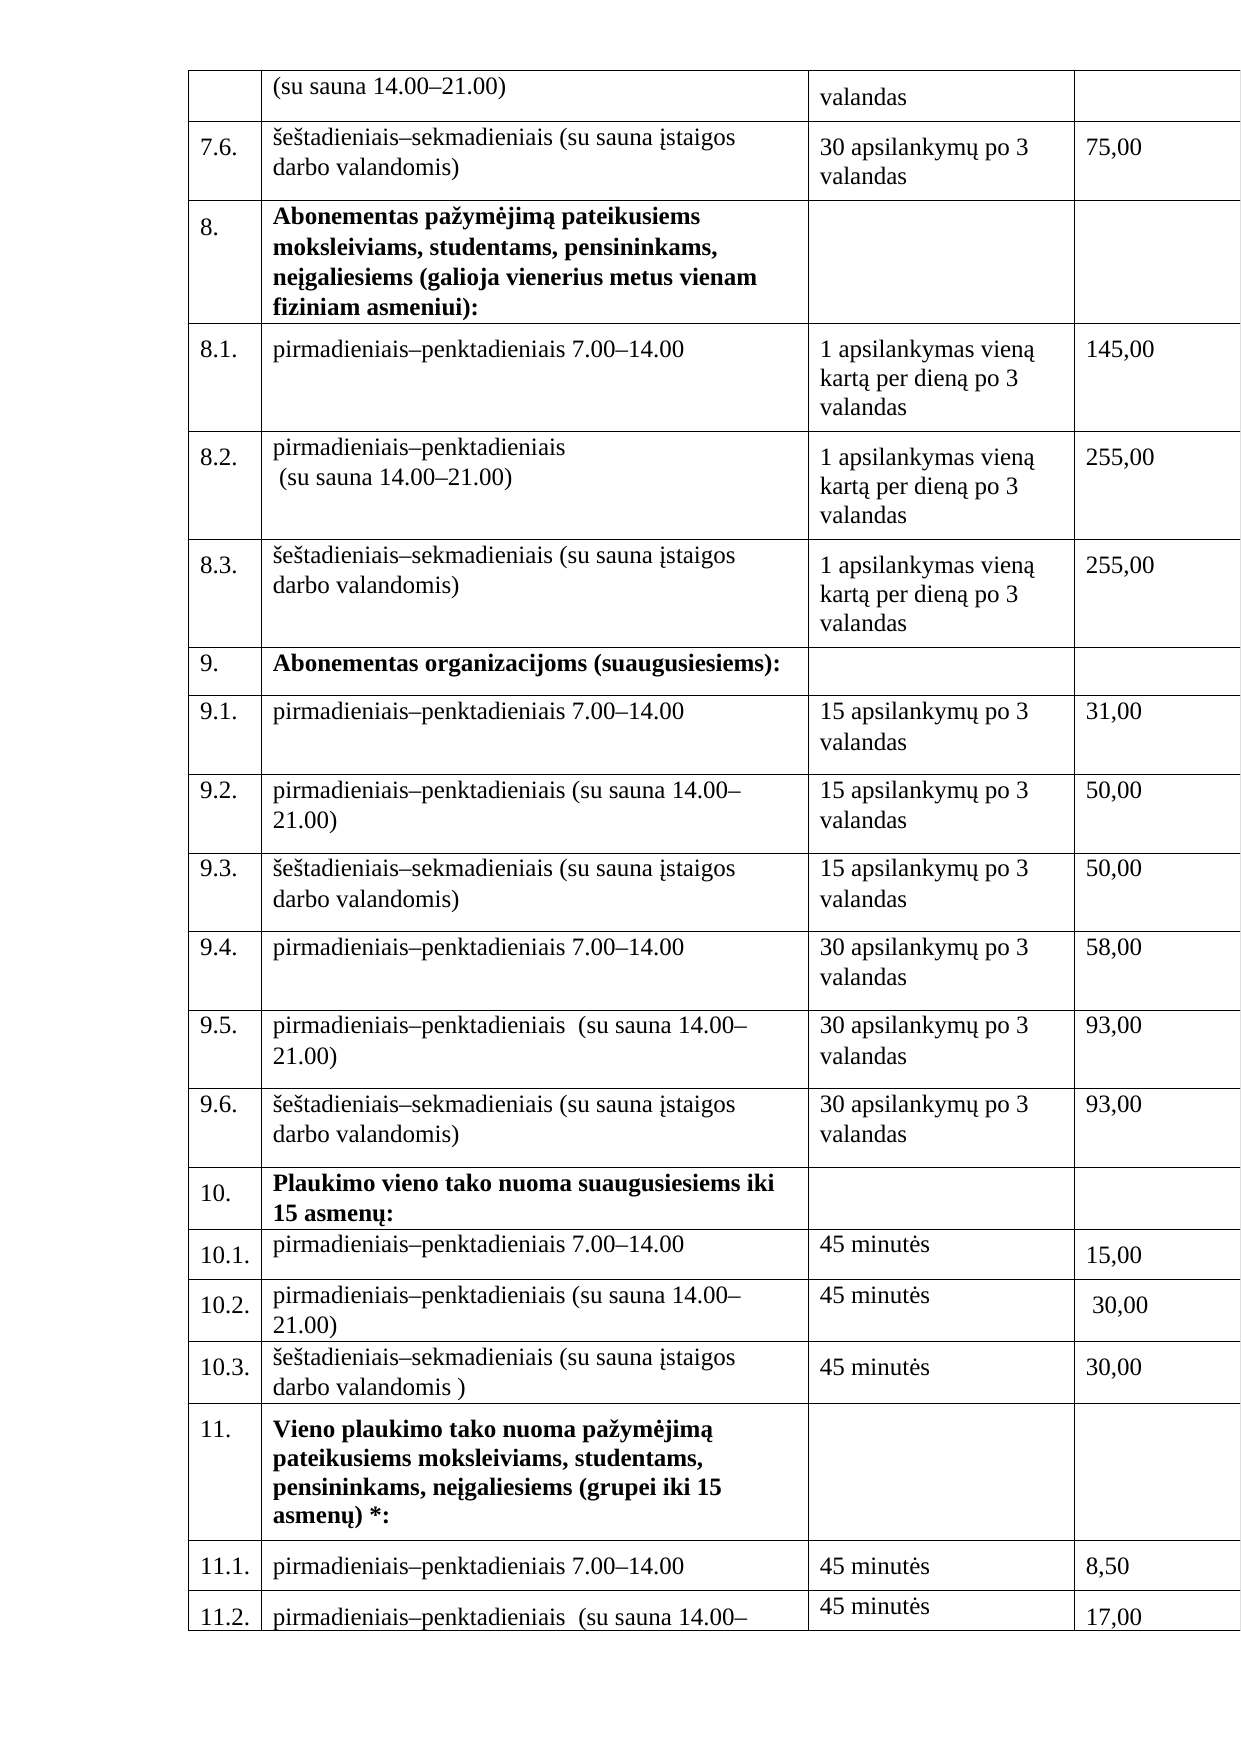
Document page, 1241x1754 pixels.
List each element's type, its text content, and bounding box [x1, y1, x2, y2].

table_cell pirmadieniais–penktadieniais 7.00–14.00 [262, 696, 808, 774]
table_cell 17,00 [1075, 1591, 1240, 1630]
table_cell 30 apsilankymų po 3 valandas [809, 1011, 1074, 1088]
table_cell [809, 201, 1074, 323]
table_cell 7.6. [189, 122, 261, 200]
table_cell 30,00 [1075, 1280, 1240, 1341]
table_cell [1075, 201, 1240, 323]
table_cell 15 apsilankymų po 3 valandas [809, 854, 1074, 931]
table_cell Vieno plaukimo tako nuoma pažymėjimą pateikusiems moksleiviams, studentams, pensininkams, neįgaliesiems (grupei iki 15 asmenų) *: [262, 1404, 808, 1539]
table_cell 15,00 [1075, 1230, 1240, 1279]
table_cell 58,00 [1075, 932, 1240, 1009]
table_cell [1075, 648, 1240, 695]
table_cell 11. [189, 1404, 261, 1539]
table_cell 8. [189, 201, 261, 323]
table_cell pirmadieniais–penktadieniais (su sauna 14.00–21.00) [262, 775, 808, 852]
table_cell 9.3. [189, 854, 261, 931]
table_cell 10. [189, 1168, 261, 1228]
table_cell pirmadieniais–penktadieniais 7.00–14.00 [262, 1230, 808, 1279]
table_cell 31,00 [1075, 696, 1240, 774]
table_cell 45 minutės [809, 1342, 1074, 1403]
table_cell 30 apsilankymų po 3 valandas [809, 1089, 1074, 1167]
table_cell [1075, 71, 1240, 121]
table_cell 45 minutės [809, 1591, 1074, 1630]
table_cell 9.5. [189, 1011, 261, 1088]
table_cell [809, 1168, 1074, 1228]
table_cell Abonementas pažymėjimą pateikusiems moksleiviams, studentams, pensininkams, neįgaliesiems (galioja vienerius metus vienam fiziniam asmeniui): [262, 201, 808, 323]
table_cell 8.1. [189, 324, 261, 431]
table_cell [809, 648, 1074, 695]
table_cell 9.1. [189, 696, 261, 774]
table_cell 30,00 [1075, 1342, 1240, 1403]
table_cell 93,00 [1075, 1011, 1240, 1088]
table_cell pirmadieniais–penktadieniais 7.00–14.00 [262, 324, 808, 431]
table_cell valandas [809, 71, 1074, 121]
table_cell 15 apsilankymų po 3 valandas [809, 696, 1074, 774]
table_cell Plaukimo vieno tako nuoma suaugusiesiems iki 15 asmenų: [262, 1168, 808, 1228]
table_cell 1 apsilankymas vieną kartą per dieną po 3 valandas [809, 540, 1074, 647]
table_cell 9.2. [189, 775, 261, 852]
table_cell šeštadieniais–sekmadieniais (su sauna įstaigos darbo valandomis ) [262, 1342, 808, 1403]
table_cell 75,00 [1075, 122, 1240, 200]
table_cell 255,00 [1075, 540, 1240, 647]
table_cell 10.1. [189, 1230, 261, 1279]
table_cell pirmadieniais–penktadieniais 7.00–14.00 [262, 932, 808, 1009]
table_cell [189, 71, 261, 121]
table_cell šeštadieniais–sekmadieniais (su sauna įstaigos darbo valandomis) [262, 1089, 808, 1167]
table_cell 9.4. [189, 932, 261, 1009]
table_cell [809, 1404, 1074, 1539]
table_cell 11.1. [189, 1541, 261, 1590]
table_cell 145,00 [1075, 324, 1240, 431]
table_cell 1 apsilankymas vieną kartą per dieną po 3 valandas [809, 324, 1074, 431]
table_cell 10.2. [189, 1280, 261, 1341]
table_cell pirmadieniais–penktadieniais (su sauna 14.00–21.00) [262, 432, 808, 539]
table_cell Abonementas organizacijoms (suaugusiesiems): [262, 648, 808, 695]
table_cell 8.2. [189, 432, 261, 539]
table_cell 8,50 [1075, 1541, 1240, 1590]
table_cell 45 minutės [809, 1230, 1074, 1279]
table_cell 15 apsilankymų po 3 valandas [809, 775, 1074, 852]
table_cell 255,00 [1075, 432, 1240, 539]
table_cell 11.2. [189, 1591, 261, 1630]
table_cell šeštadieniais–sekmadieniais (su sauna įstaigos darbo valandomis) [262, 854, 808, 931]
table_cell [1075, 1404, 1240, 1539]
table_cell šeštadieniais–sekmadieniais (su sauna įstaigos darbo valandomis) [262, 122, 808, 200]
table_cell 10.3. [189, 1342, 261, 1403]
table_cell 30 apsilankymų po 3 valandas [809, 932, 1074, 1009]
table_cell 50,00 [1075, 775, 1240, 852]
table_cell pirmadieniais–penktadieniais (su sauna 14.00–21.00) [262, 1011, 808, 1088]
table_cell 9.6. [189, 1089, 261, 1167]
table_cell [1075, 1168, 1240, 1228]
table_cell pirmadieniais–penktadieniais (su sauna 14.00– [262, 1591, 808, 1630]
table_cell 9. [189, 648, 261, 695]
table_cell 8.3. [189, 540, 261, 647]
table_cell 93,00 [1075, 1089, 1240, 1167]
table_cell (su sauna 14.00–21.00) [262, 71, 808, 121]
table_cell 1 apsilankymas vieną kartą per dieną po 3 valandas [809, 432, 1074, 539]
table_cell 45 minutės [809, 1541, 1074, 1590]
table_cell pirmadieniais–penktadieniais 7.00–14.00 [262, 1541, 808, 1590]
table_cell 30 apsilankymų po 3 valandas [809, 122, 1074, 200]
table_cell šeštadieniais–sekmadieniais (su sauna įstaigos darbo valandomis) [262, 540, 808, 647]
table_cell 50,00 [1075, 854, 1240, 931]
table_cell pirmadieniais–penktadieniais (su sauna 14.00–21.00) [262, 1280, 808, 1341]
table_cell 45 minutės [809, 1280, 1074, 1341]
